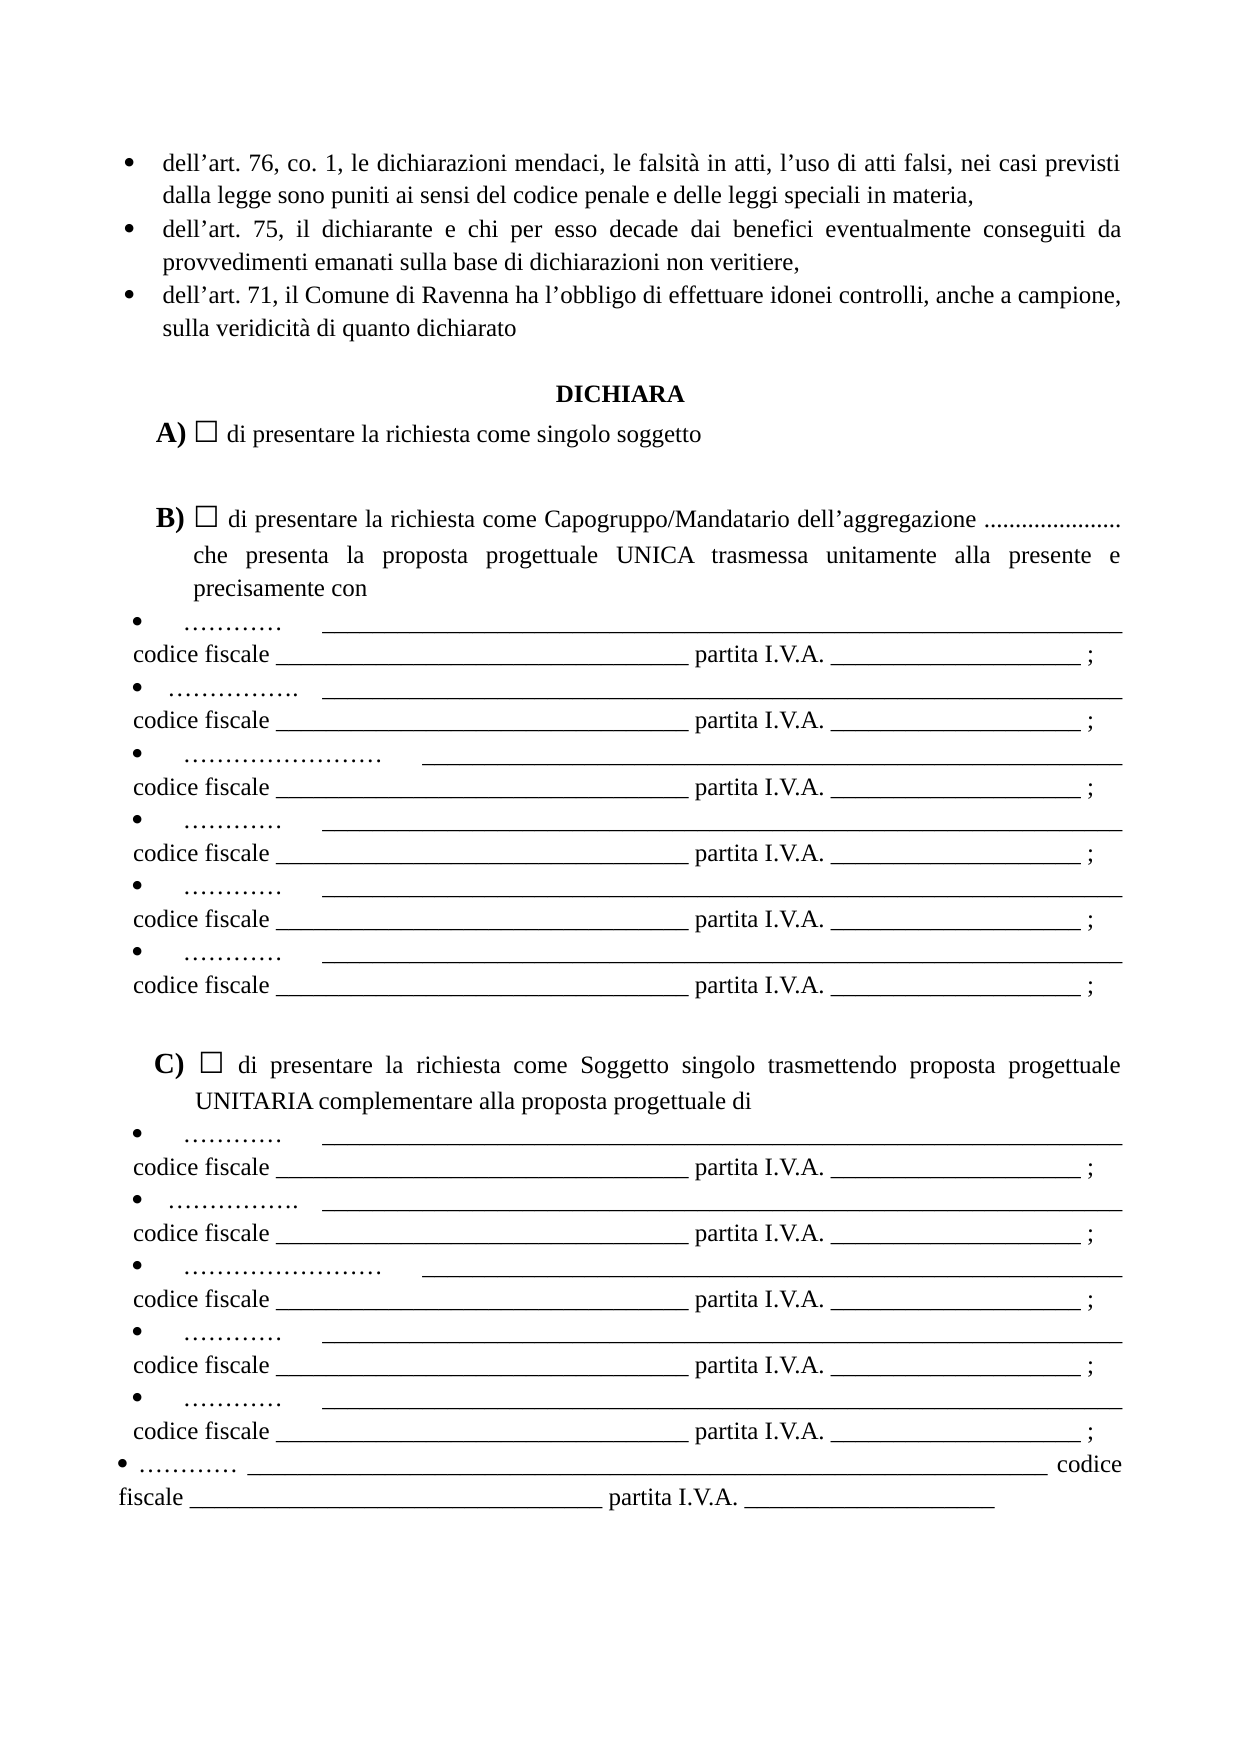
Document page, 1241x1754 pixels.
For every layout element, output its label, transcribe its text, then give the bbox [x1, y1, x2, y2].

text  ………… ________________________________________________________________ codice fiscale _________________________________ partita I.V.A. ____________________ ; [133, 805, 1122, 866]
text C) ☐ di presentare la richiesta come Soggetto singolo trasmettendo proposta progettuale UNITARIA complementare alla proposta progettuale di [153, 1042, 1122, 1115]
text  ………… ________________________________________________________________ codice fiscale _________________________________ partita I.V.A. ____________________ ; [133, 1383, 1122, 1445]
text  ………… ________________________________________________________________ codice fiscale _________________________________ partita I.V.A. ____________________ ; [133, 607, 1122, 668]
list dell’art. 76, co. 1, le dichiarazioni mendaci, le falsità in atti, l’uso di atti falsi, nei casi previsti dalla legge sono puniti ai sensi del codice penale e delle leggi speciali in materia, [125, 148, 1122, 209]
list dell’art. 75, il dichiarante e chi per esso decade dai benefici eventualmente conseguiti da provvedimenti emanati sulla base di dichiarazioni non veritiere, [125, 214, 1122, 275]
text  ……………. ________________________________________________________________ codice fiscale _________________________________ partita I.V.A. ____________________ ; [133, 673, 1122, 734]
text  ………… ________________________________________________________________ codice fiscale _________________________________ partita I.V.A. ____________________ ; [133, 1119, 1122, 1181]
text DICHIARA [118, 379, 1122, 407]
text  …………………… ________________________________________________________ codice fiscale _________________________________ partita I.V.A. ____________________ ; [133, 739, 1122, 800]
list dell’art. 71, il Comune di Ravenna ha l’obbligo di effettuare idonei controlli, anche a campione, sulla veridicità di quanto dichiarato [125, 280, 1122, 341]
text  ………… ________________________________________________________________ codice fiscale _________________________________ partita I.V.A. ____________________ ; [133, 871, 1122, 932]
list ☐ di presentare la richiesta come singolo soggetto [156, 412, 1122, 451]
text  ……………. ________________________________________________________________ codice fiscale _________________________________ partita I.V.A. ____________________ ; [133, 1185, 1122, 1247]
text  ………… ________________________________________________________________ codice fiscale _________________________________ partita I.V.A. ____________________ ; [133, 1317, 1122, 1379]
list ☐ di presentare la richiesta come Capogruppo/Mandatario dell’aggregazione ...................... che presenta la proposta progettuale UNICA trasmessa unitamente alla presente e precisamente con [156, 497, 1122, 602]
text  ………… ________________________________________________________________ codice fiscale _________________________________ partita I.V.A. ____________________ [118, 1449, 1122, 1511]
text  …………………… ________________________________________________________ codice fiscale _________________________________ partita I.V.A. ____________________ ; [133, 1251, 1122, 1313]
text  ………… ________________________________________________________________ codice fiscale _________________________________ partita I.V.A. ____________________ ; [133, 937, 1122, 998]
